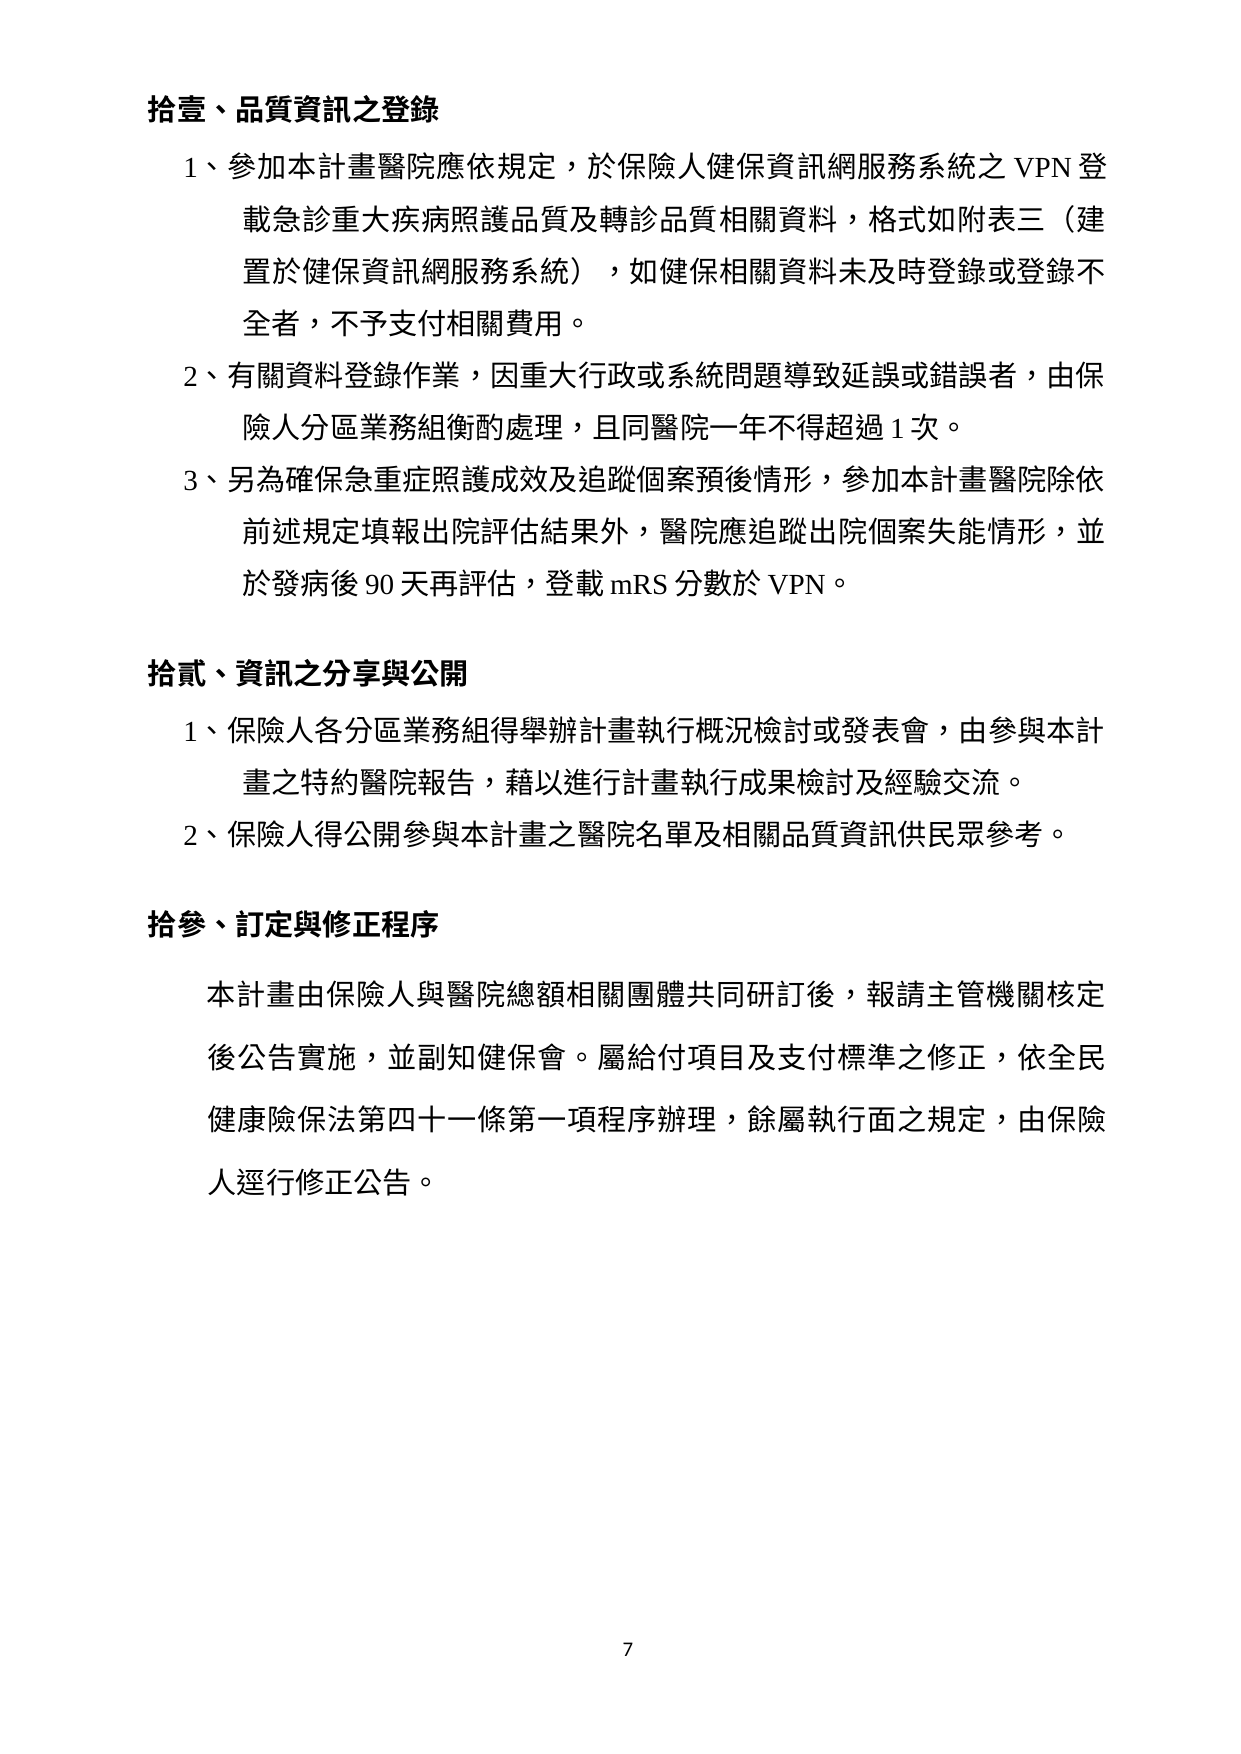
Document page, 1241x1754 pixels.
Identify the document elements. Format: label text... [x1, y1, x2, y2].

list 參加本計畫醫院應依規定，於保險人健保資訊網服務系統之VPN登載急診重大疾病照護品質及轉診品質相關資料，格式如附表三（建置於健保資訊網服務系統），如健保相關資料未及時登錄或登錄不全者，不予支付相關費用。 [183, 136, 1107, 344]
list 保險人得公開參與本計畫之醫院名單及相關品質資訊供民眾參考。 [183, 804, 1107, 856]
list 保險人各分區業務組得舉辦計畫執行概況檢討或發表會，由參與本計畫之特約醫院報告，藉以進行計畫執行成果檢討及經驗交流。 [183, 700, 1107, 804]
text 拾貳、資訊之分享與公開 [148, 630, 1126, 692]
list 另為確保急重症照護成效及追蹤個案預後情形，參加本計畫醫院除依前述規定填報出院評估結果外，醫院應追蹤出院個案失能情形，並於發病後90天再評估，登載mRS分數於VPN。 [183, 449, 1107, 605]
text 拾參、訂定與修正程序 [148, 881, 1126, 944]
list 有關資料登錄作業，因重大行政或系統問題導致延誤或錯誤者，由保險人分區業務組衡酌處理，且同醫院一年不得超過1次。 [183, 344, 1107, 449]
text 拾壹、品質資訊之登錄 [148, 66, 1126, 129]
text 本計畫由保險人與醫院總額相關團體共同研訂後，報請主管機關核定後公告實施，並副知健保會。屬給付項目及支付標準之修正，依全民健康險保法第四十一條第一項程序辦理，餘屬執行面之規定，由保險人逕行修正公告。 [206, 951, 1107, 1201]
